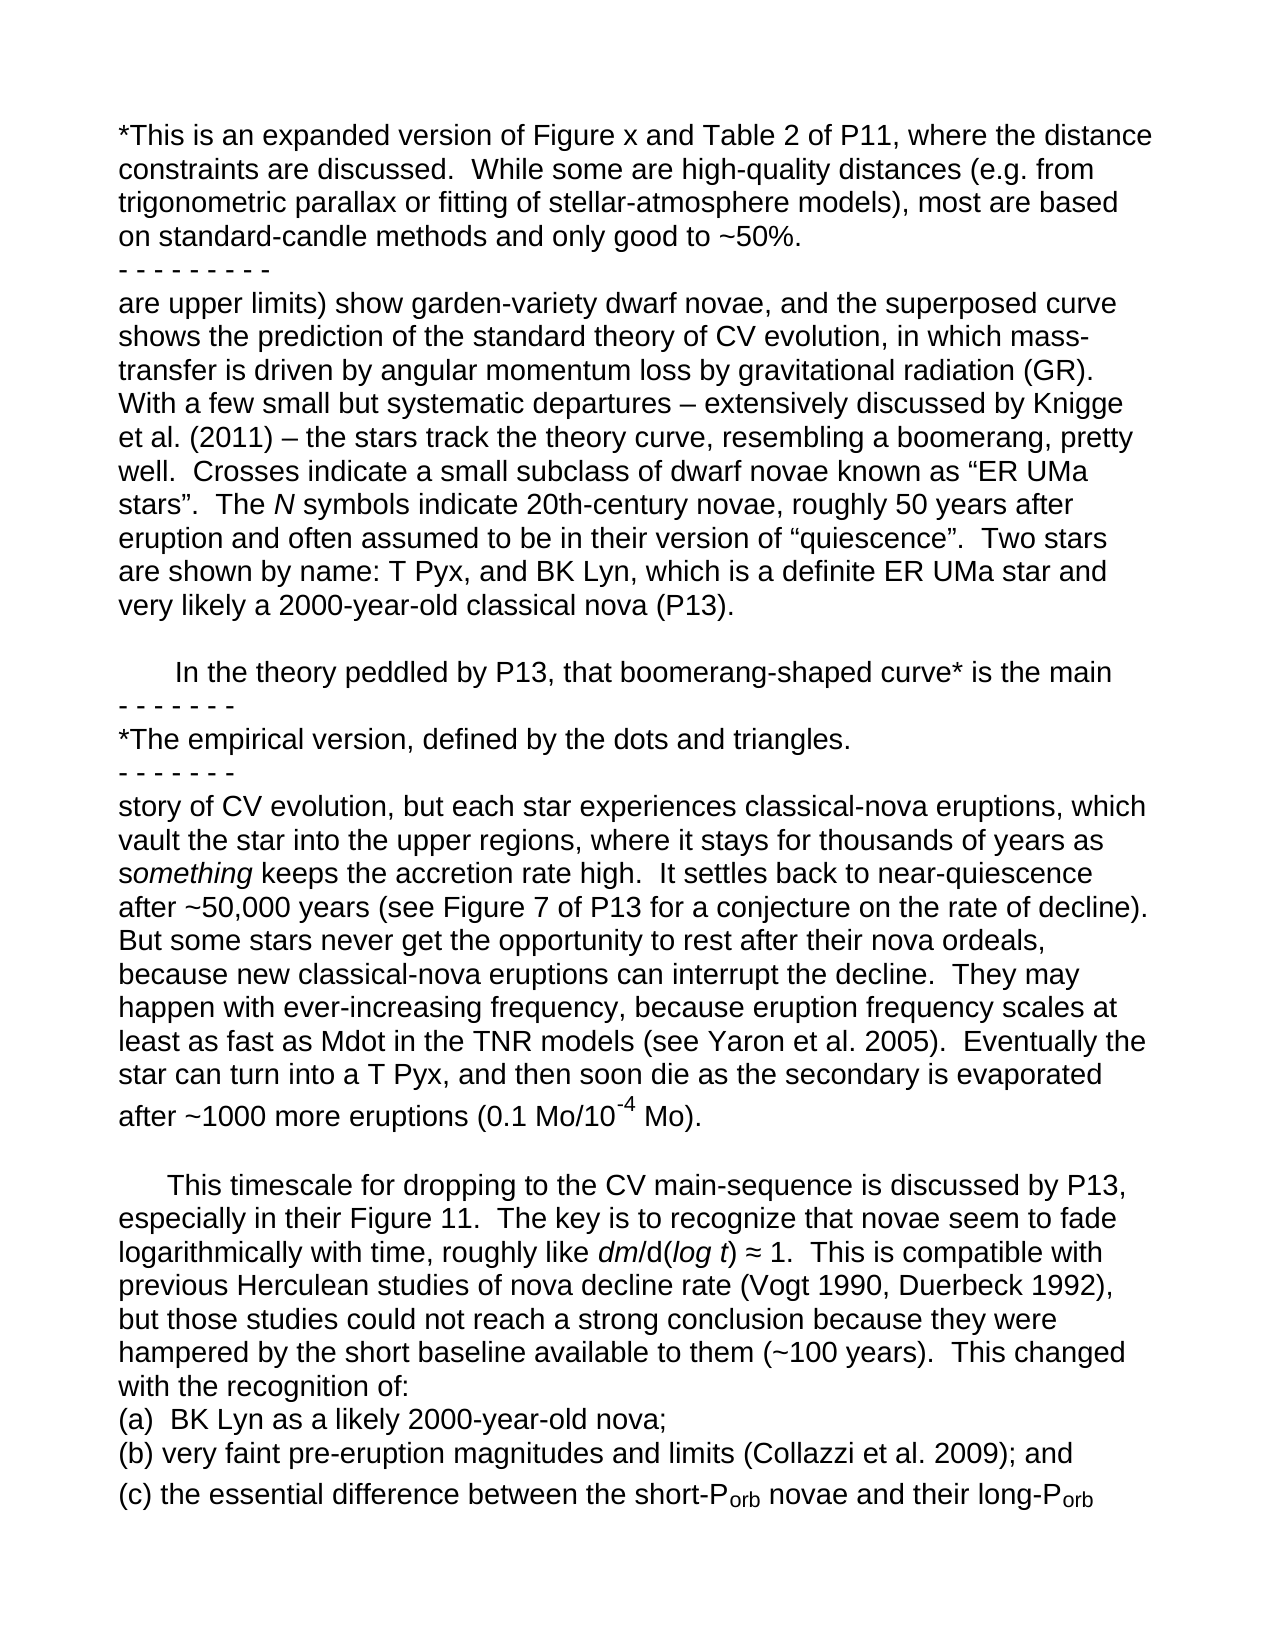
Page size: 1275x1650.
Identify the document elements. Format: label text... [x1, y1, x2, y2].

text - - - - - - - [118, 755, 1157, 789]
text - - - - - - - - - [118, 252, 1157, 286]
text (c) the essential difference between the short-Porb novae and their long-Porb [118, 1469, 1157, 1512]
text (a) BK Lyn as a likely 2000-year-old nova; [118, 1402, 1157, 1436]
text are upper limits) show garden-variety dwarf novae, and the superposed curve shows the prediction of the standard theory of CV evolution, in which mass-transfer is driven by angular momentum loss by gravitational radiation (GR). With a few small but systematic departures – extensively discussed by Knigge et al. (2011) – the stars track the theory curve, resembling a boomerang, pretty well. Crosses indicate a small subclass of dwarf novae known as “ER UMa stars”. The N symbols indicate 20th-century novae, roughly 50 years after eruption and often assumed to be in their version of “quiescence”. Two stars are shown by name: T Pyx, and BK Lyn, which is a definite ER UMa star and very likely a 2000-year-old classical nova (P13). [118, 286, 1157, 621]
text - - - - - - - [118, 688, 1157, 722]
text *This is an expanded version of Figure x and Table 2 of P11, where the distance constraints are discussed. While some are high-quality distances (e.g. from trigonometric parallax or fitting of stellar-atmosphere models), most are based on standard-candle methods and only good to ~50%. [118, 118, 1157, 252]
text (b) very faint pre-eruption magnitudes and limits (Collazzi et al. 2009); and [118, 1436, 1157, 1469]
text This timescale for dropping to the CV main-sequence is discussed by P13, especially in their Figure 11. The key is to recognize that novae seem to fade logarithmically with time, roughly like dm/d(log t) ≈ 1. This is compatible with previous Herculean studies of nova decline rate (Vogt 1990, Duerbeck 1992), but those studies could not reach a strong conclusion because they were hampered by the short baseline available to them (~100 years). This changed with the recognition of: [118, 1167, 1157, 1402]
text In the theory peddled by P13, that boomerang-shaped curve* is the main [118, 655, 1157, 688]
text *The empirical version, defined by the dots and triangles. [118, 722, 1157, 755]
text story of CV evolution, but each star experiences classical-nova eruptions, which vault the star into the upper regions, where it stays for thousands of years as something keeps the accretion rate high. It settles back to near-quiescence after ~50,000 years (see Figure 7 of P13 for a conjecture on the rate of decline). But some stars never get the opportunity to rest after their nova ordeals, because new classical-nova eruptions can interrupt the decline. They may happen with ever-increasing frequency, because eruption frequency scales at least as fast as Mdot in the TNR models (see Yaron et al. 2005). Eventually the star can turn into a T Pyx, and then soon die as the secondary is evaporated after ~1000 more eruptions (0.1 Mo/10-4 Mo). [118, 789, 1157, 1134]
